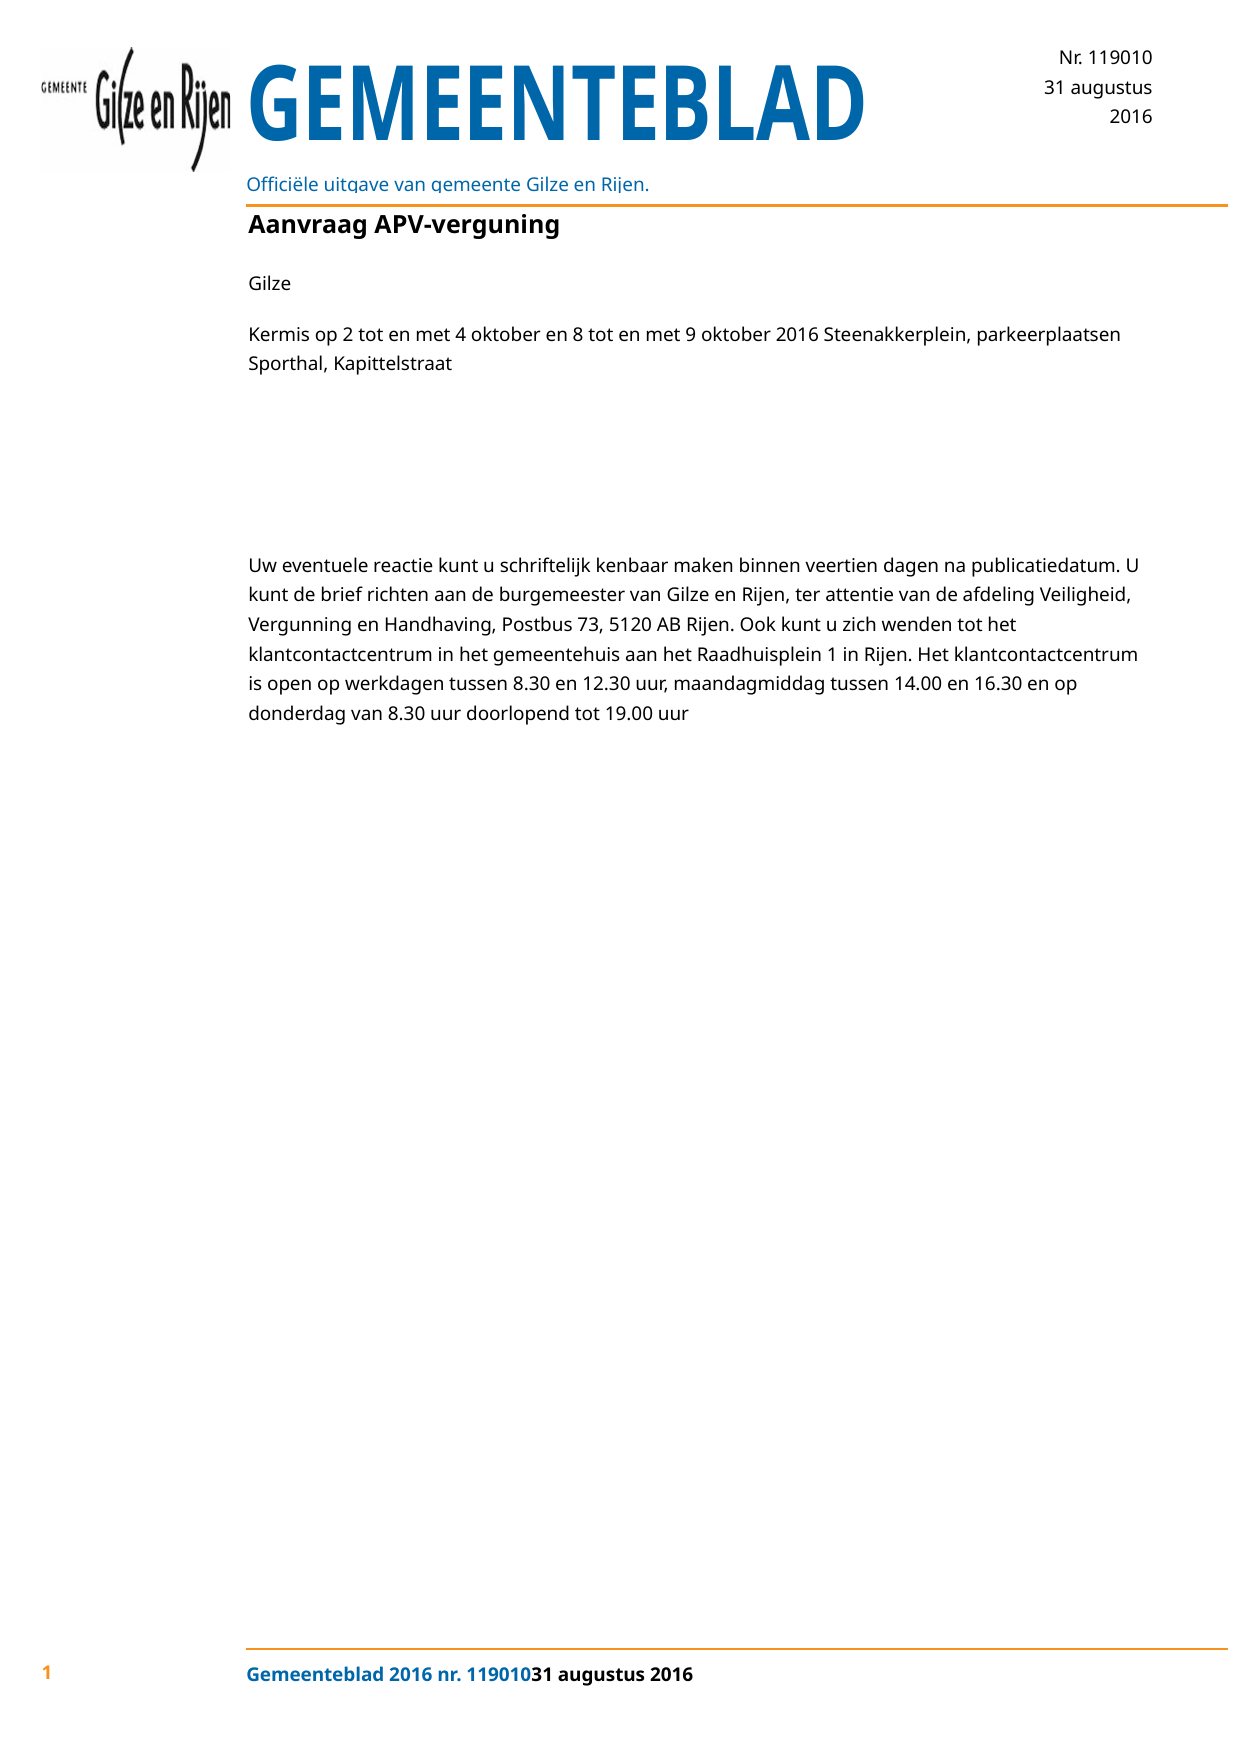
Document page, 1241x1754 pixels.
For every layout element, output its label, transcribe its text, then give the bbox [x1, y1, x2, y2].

text Gilze [248, 270, 1152, 296]
picture [41, 47, 231, 172]
text Aanvraag APV-verguning [248, 207, 1152, 241]
text Kermis op 2 tot en met 4 oktober en 8 tot en met 9 oktober 2016 Steenakkerplein, parkeerplaatsen Sporthal, Kapittelstraat [248, 321, 1152, 376]
text Uw eventuele reactie kunt u schriftelijk kenbaar maken binnen veertien dagen na publicatiedatum. U kunt de brief richten aan de burgemeester van Gilze en Rijen, ter attentie van de afdeling Veiligheid, Vergunning en Handhaving, Postbus 73, 5120 AB Rijen. Ook kunt u zich wenden tot het klantcontactcentrum in het gemeentehuis aan het Raadhuisplein 1 in Rijen. Het klantcontactcentrum is open op werkdagen tussen 8.30 en 12.30 uur, maandagmiddag tussen 14.00 en 16.30 en op donderdag van 8.30 uur doorlopend tot 19.00 uur [248, 552, 1152, 726]
